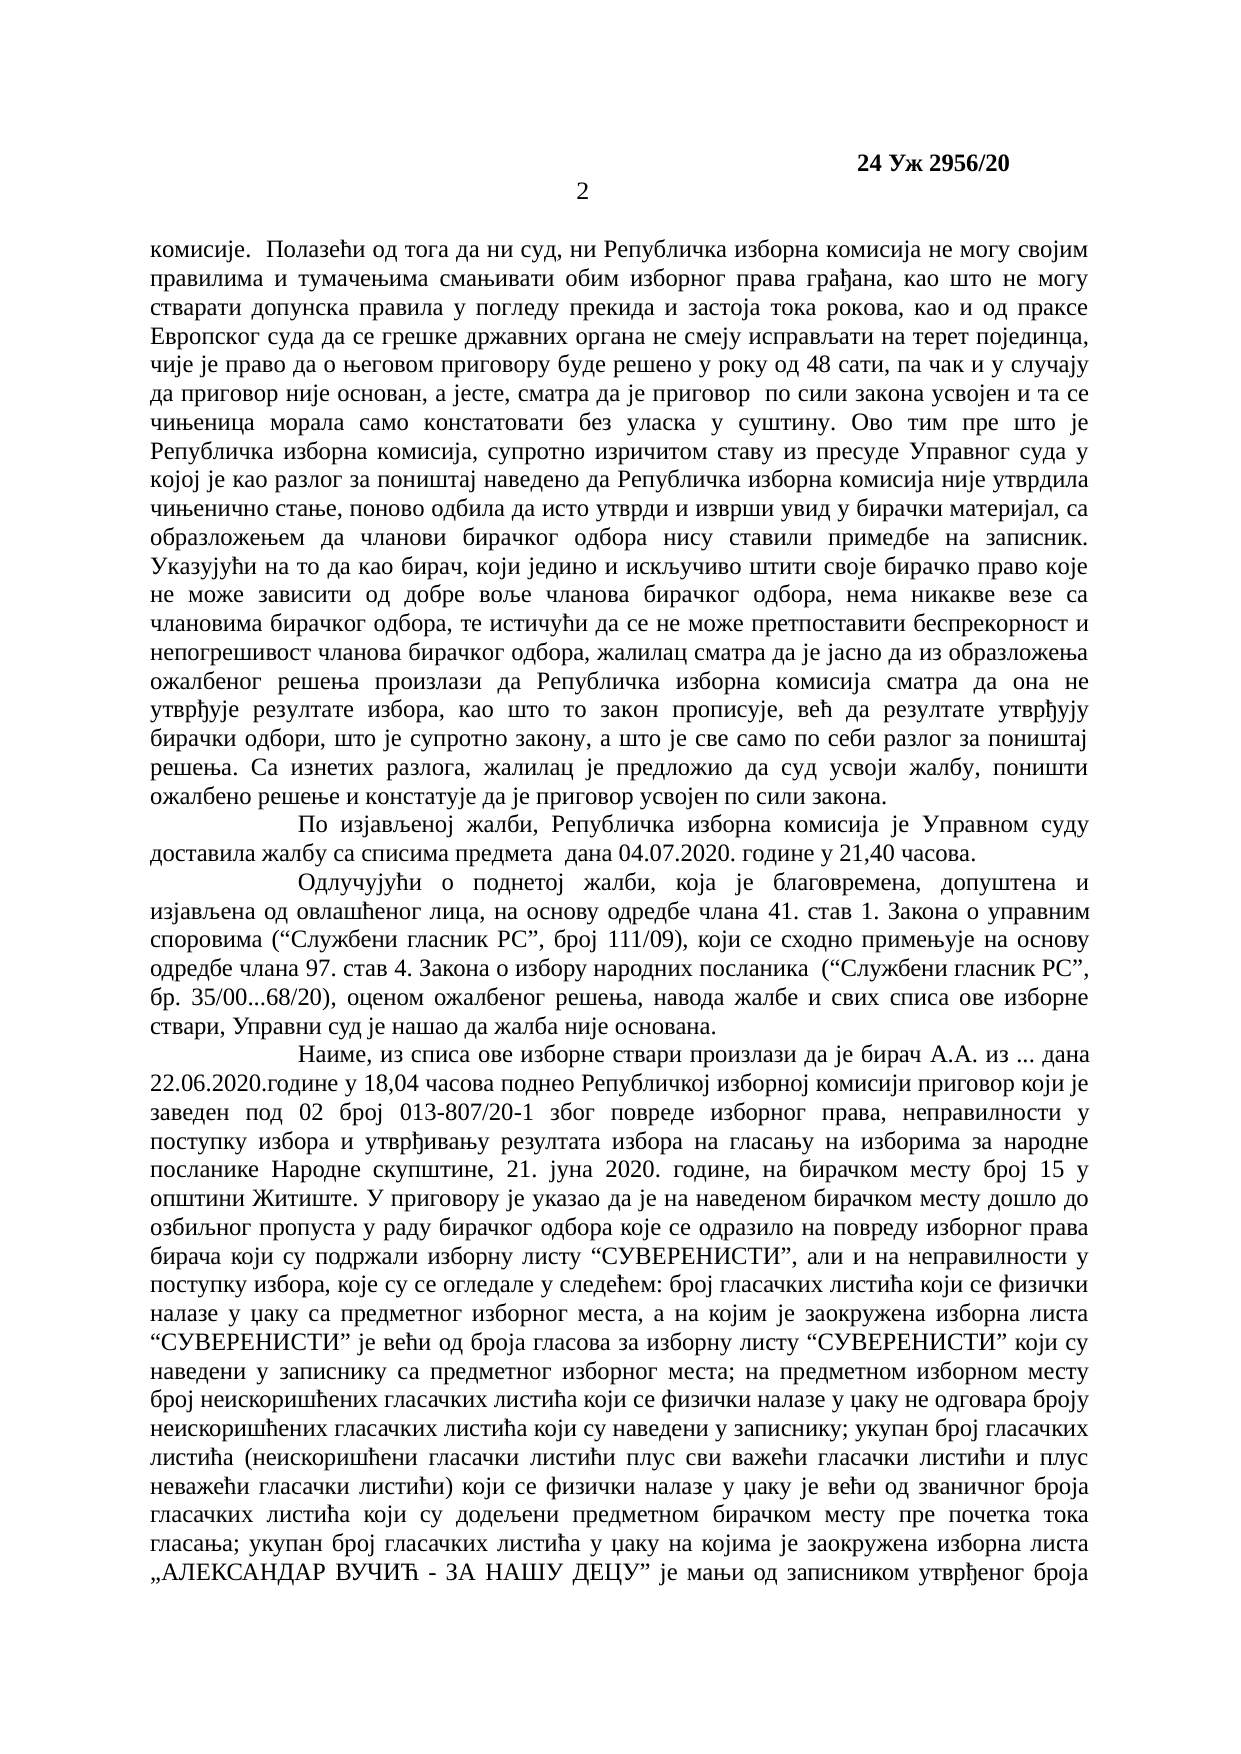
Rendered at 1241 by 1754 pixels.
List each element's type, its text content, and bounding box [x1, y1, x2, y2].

text Наиме, из списа ове изборне ствари произлази да је бирач А.А. из ... дана 22.06.2020.године у 18,04 часова поднео Републичкој изборној комисији приговор који је заведен под 02 број 013-807/20-1 због повреде изборног права, неправилности у поступку избора и утврђивању резултата избора на гласању на изборима за народне посланике Народне скупштине, 21. јуна 2020. године, на бирачком месту број 15 у општини Житиште. У приговору је указао да је на наведеном бирачком месту дошло до озбиљног пропуста у раду бирачког одбора које се одразило на повреду изборног права бирача који су подржали изборну листу “СУВЕРЕНИСТИ”, али и на неправилности у поступку избора, које су се огледале у следећем: број гласачких листића који се физички налазе у џаку са предметног изборног места, а на којим је заокружена изборна листа “СУВЕРЕНИСТИ” је већи од броја гласова за изборну листу “СУВЕРЕНИСТИ” који су наведени у записнику са предметног изборног места; на предметном изборном месту број неискоришћених гласачких листића који се физички налазе у џаку не одговара броју неискоришћених гласачких листића који су наведени у записнику; укупан број гласачких листића (неискоришћени гласачки листићи плус сви важећи гласачки листићи и плус неважећи гласачки листићи) који се физички налазе у џаку је већи од званичног броја гласачких листића који су додељени предметном бирачком месту пре почетка тока гласања; укупан број гласачких листића у џаку на којима је заокружена изборна листа „АЛЕКСАНДАР ВУЧИЋ - ЗА НАШУ ДЕЦУ” је мањи од записником утврђеног броја [150, 1039, 1090, 1586]
text По изјављеној жалби, Републичка изборна комисија је Управном суду доставила жалбу са списима предмета дана 04.07.2020. године у 21,40 часова. [150, 809, 1090, 867]
text комисије. Полазећи од тога да ни суд, ни Републичка изборна комисија не могу својим правилима и тумачењима смањивати обим изборног права грађана, као што не могу стварати допунска правила у погледу прекида и застоја тока рокова, као и од праксе Европског суда да се грешке државних органа не смеју исправљати на терет појединца, чије је право да о његовом приговору буде решено у року од 48 сати, па чак и у случају да приговор није основан, а јесте, сматра да је приговор по сили закона усвојен и та се чињеница морала само констатовати без уласка у суштину. Ово тим пре што је Републичка изборна комисија, супротно изричитом ставу из пресуде Управног суда у којој је као разлог за поништај наведено да Републичка изборна комисија није утврдила чињенично стање, поново одбила да исто утврди и изврши увид у бирачки материјал, са образложењем да чланови бирачког одбора нису ставили примедбе на записник. Указујући на то да као бирач, који једино и искључиво штити своје бирачко право које не може зависити од добре воље чланова бирачког одбора, нема никакве везе са члановима бирачког одбора, те истичући да се не може претпоставити беспрекорност и непогрешивост чланова бирачког одбора, жалилац сматра да је јасно да из образложења ожалбеног решења произлази да Републичка изборна комисија сматра да она не утврђује резултате избора, као што то закон прописује, већ да резултате утврђују бирачки одбори, што је супротно закону, а што је све само по себи разлог за поништај решења. Са изнетих разлога, жалилац је предложио да суд усвоји жалбу, поништи ожалбено решење и констатује да је приговор усвојен по сили закона. [150, 234, 1090, 809]
text Одлучујући о поднетој жалби, која је благовремена, допуштена и изјављена од овлашћеног лица, на основу одредбе члана 41. став 1. Закона о управним споровима (“Службени гласник РС”, број 111/09), који се сходно примењује на основу одредбе члана 97. став 4. Закона о избору народних посланика (“Службени гласник РС”, бр. 35/00...68/20), оценом ожалбеног решења, навода жалбе и свих списа ове изборне ствари, Управни суд је нашао да жалба није основана. [150, 867, 1090, 1039]
